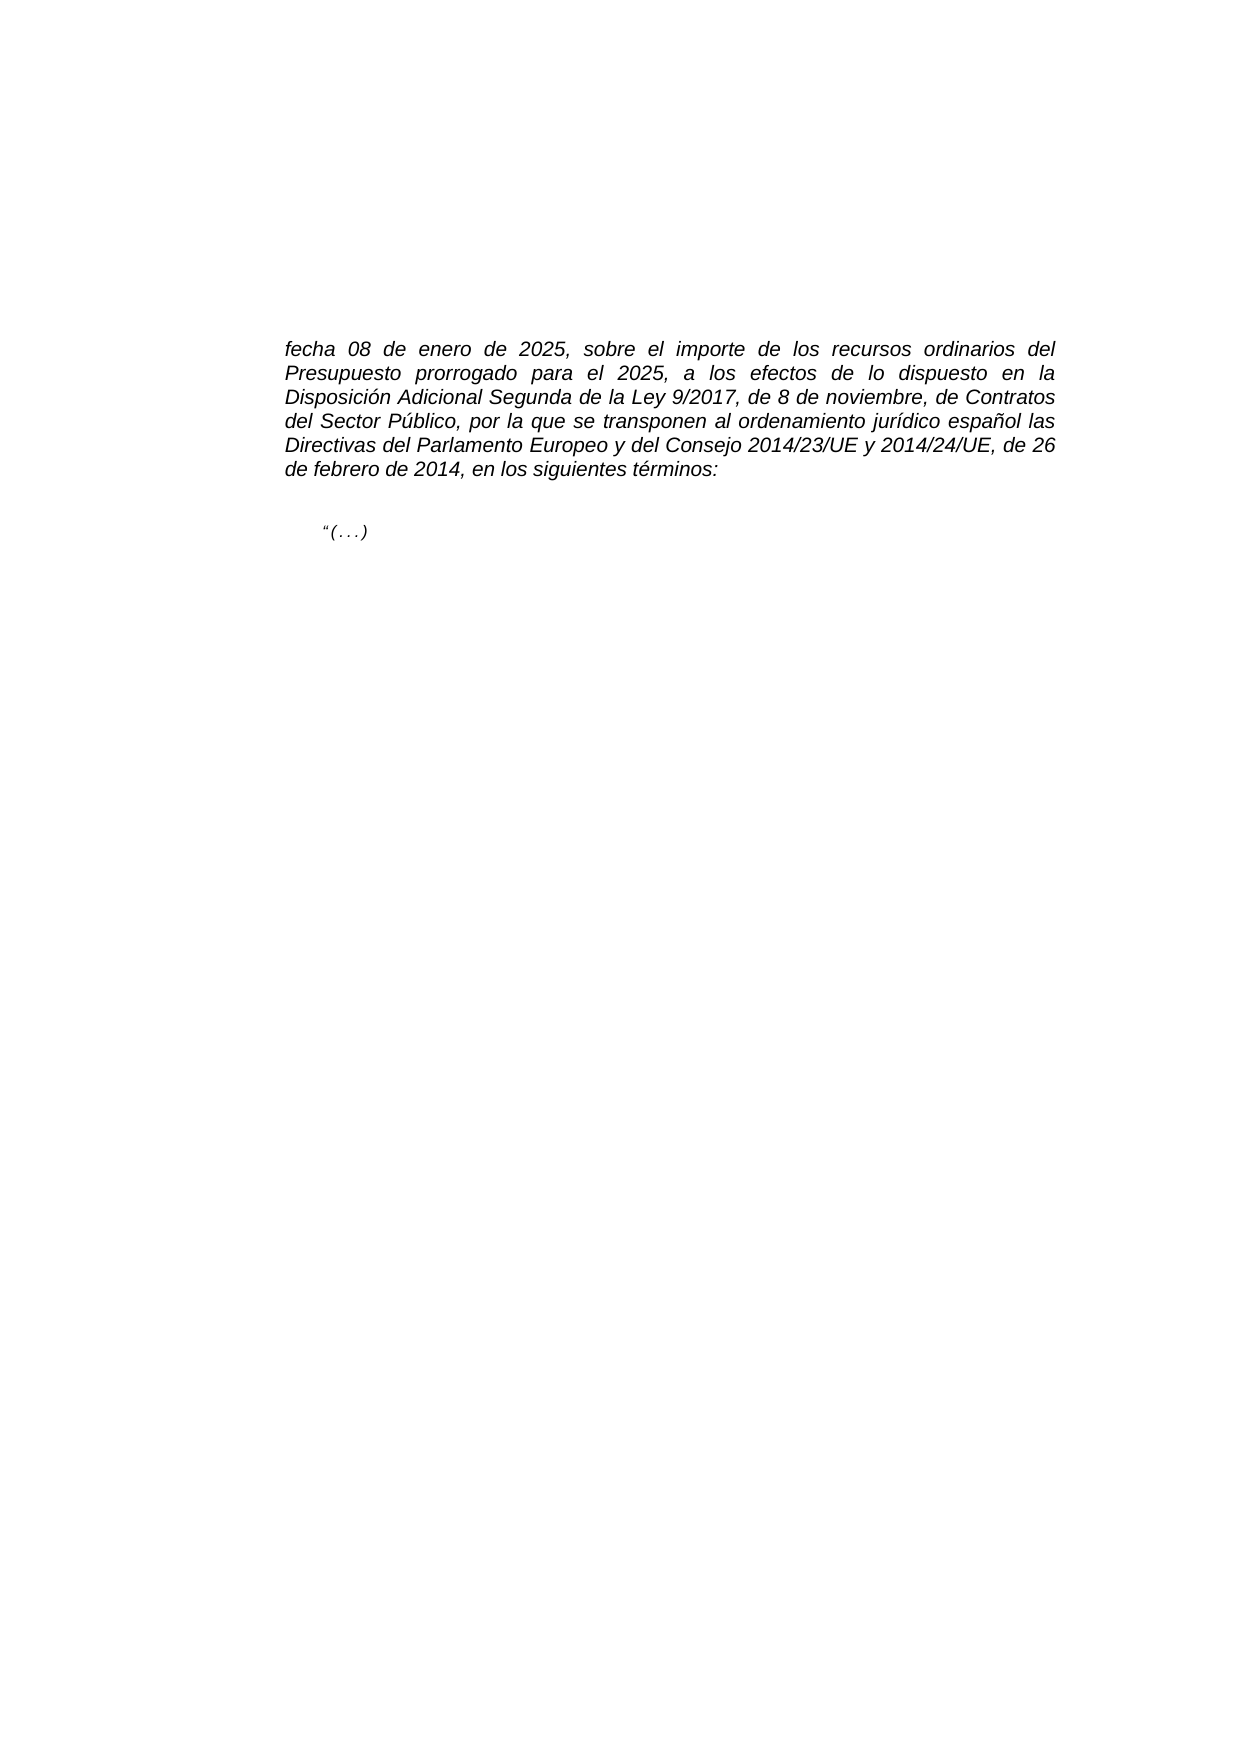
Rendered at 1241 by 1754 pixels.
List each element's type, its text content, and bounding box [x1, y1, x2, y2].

text fecha 08 de enero de 2025, sobre el importe de los recursos ordinarios del Presupuesto prorrogado para el 2025, a los efectos de lo dispuesto en la Disposición Adicional Segunda de la Ley 9/2017, de 8 de noviembre, de Contratos del Sector Público, por la que se transponen al ordenamiento jurídico español las Directivas del Parlamento Europeo y del Consejo 2014/23/UE y 2014/24/UE, de 26 de febrero de 2014, en los siguientes términos: [284, 337, 1057, 481]
text “(...) [322, 522, 1087, 542]
